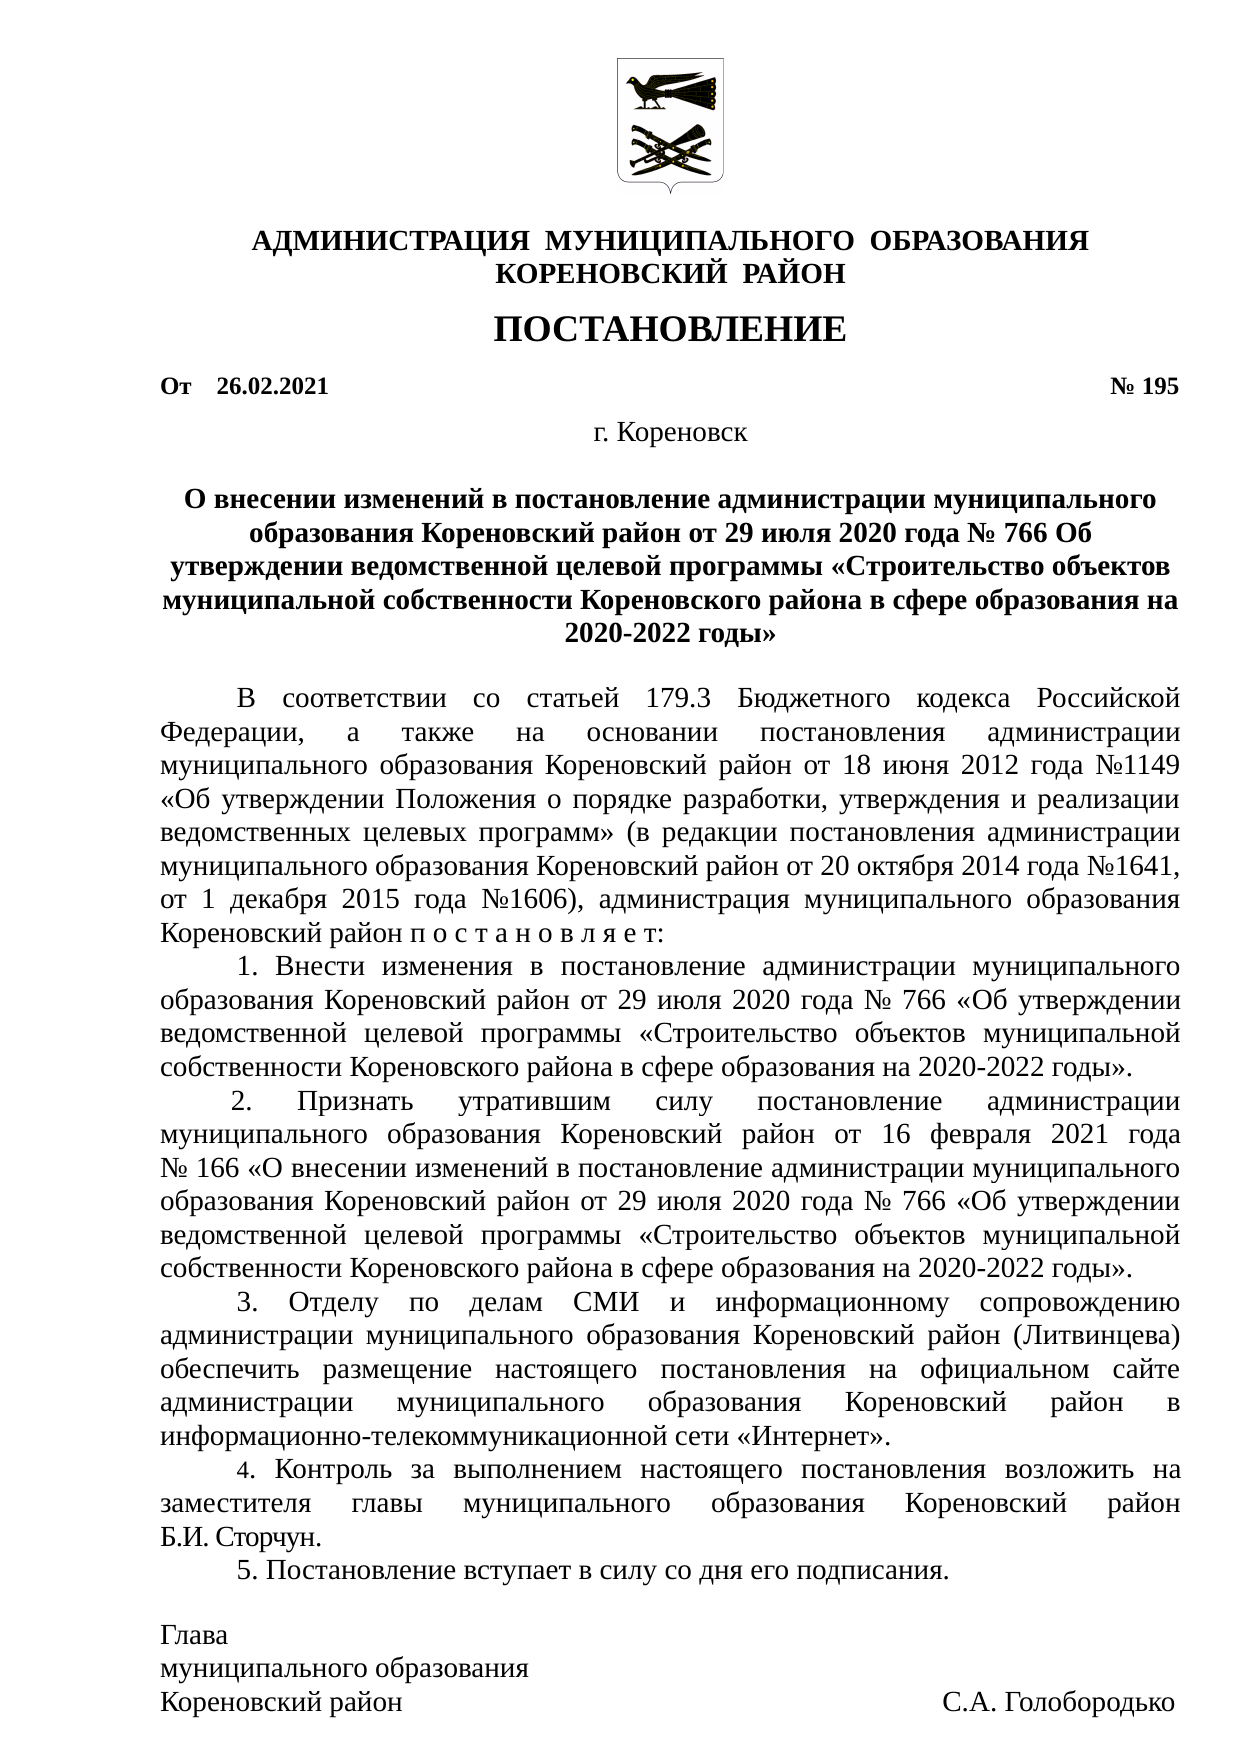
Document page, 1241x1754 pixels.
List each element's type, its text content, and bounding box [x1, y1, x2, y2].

text От 26.02.2021 № 195 [160, 371, 1181, 400]
text Кореновский район С.А. Голобородько [160, 1684, 1181, 1718]
text 1. Внести изменения в постановление администрации муниципального образования Кореновский район от 29 июля 2020 года № 766 «Об утверждении ведомственной целевой программы «Строительство объектов муниципальной собственности Кореновского района в сфере образования на 2020-2022 годы». [160, 948, 1181, 1083]
text 3. Отделу по делам СМИ и информационному сопровождению администрации муниципального образования Кореновский район (Литвинцева) обеспечить размещение настоящего постановления на официальном сайте администрации муниципального образования Кореновский район в информационно-телекоммуникационной сети «Интернет». [160, 1284, 1181, 1452]
text 5. Постановление вступает в силу со дня его подписания. [160, 1552, 1181, 1586]
subtitle КОРЕНОВСКИЙ РАЙОН [160, 256, 1181, 290]
subtitle ПОСТАНОВЛЕНИЕ [160, 306, 1181, 349]
text О внесении изменений в постановление администрации муниципального образования Кореновский район от 29 июля 2020 года № 766 Об утверждении ведомственной целевой программы «Строительство объектов муниципальной собственности Кореновского района в сфере образования на 2020-2022 годы» [160, 481, 1181, 649]
text 2. Признать утратившим силу постановление администрации муниципального образования Кореновский район от 16 февраля 2021 года № 166 «О внесении изменений в постановление администрации муниципального образования Кореновский район от 29 июля 2020 года № 766 «Об утверждении ведомственной целевой программы «Строительство объектов муниципальной собственности Кореновского района в сфере образования на 2020-2022 годы». [160, 1083, 1181, 1284]
text г. Кореновск [160, 414, 1181, 448]
picture [617, 58, 724, 194]
text Глава [160, 1617, 1181, 1651]
text 4. Контроль за выполнением настоящего постановления возложить на заместителя главы муниципального образования Кореновский район Б.И. Сторчун. [160, 1452, 1181, 1552]
text В соответствии со статьей 179.3 Бюджетного кодекса Российской Федерации, а также на основании постановления администрации муниципального образования Кореновский район от 18 июня 2012 года №1149 «Об утверждении Положения о порядке разработки, утверждения и реализации ведомственных целевых программ» (в редакции постановления администрации муниципального образования Кореновский район от 20 октября 2014 года №1641, от 1 декабря 2015 года №1606), администрация муниципального образования Кореновский район п о с т а н о в л я е т: [160, 680, 1181, 948]
text муниципального образования [160, 1651, 1181, 1684]
subtitle АДМИНИСТРАЦИЯ МУНИЦИПАЛЬНОГО ОБРАЗОВАНИЯ [160, 223, 1181, 256]
